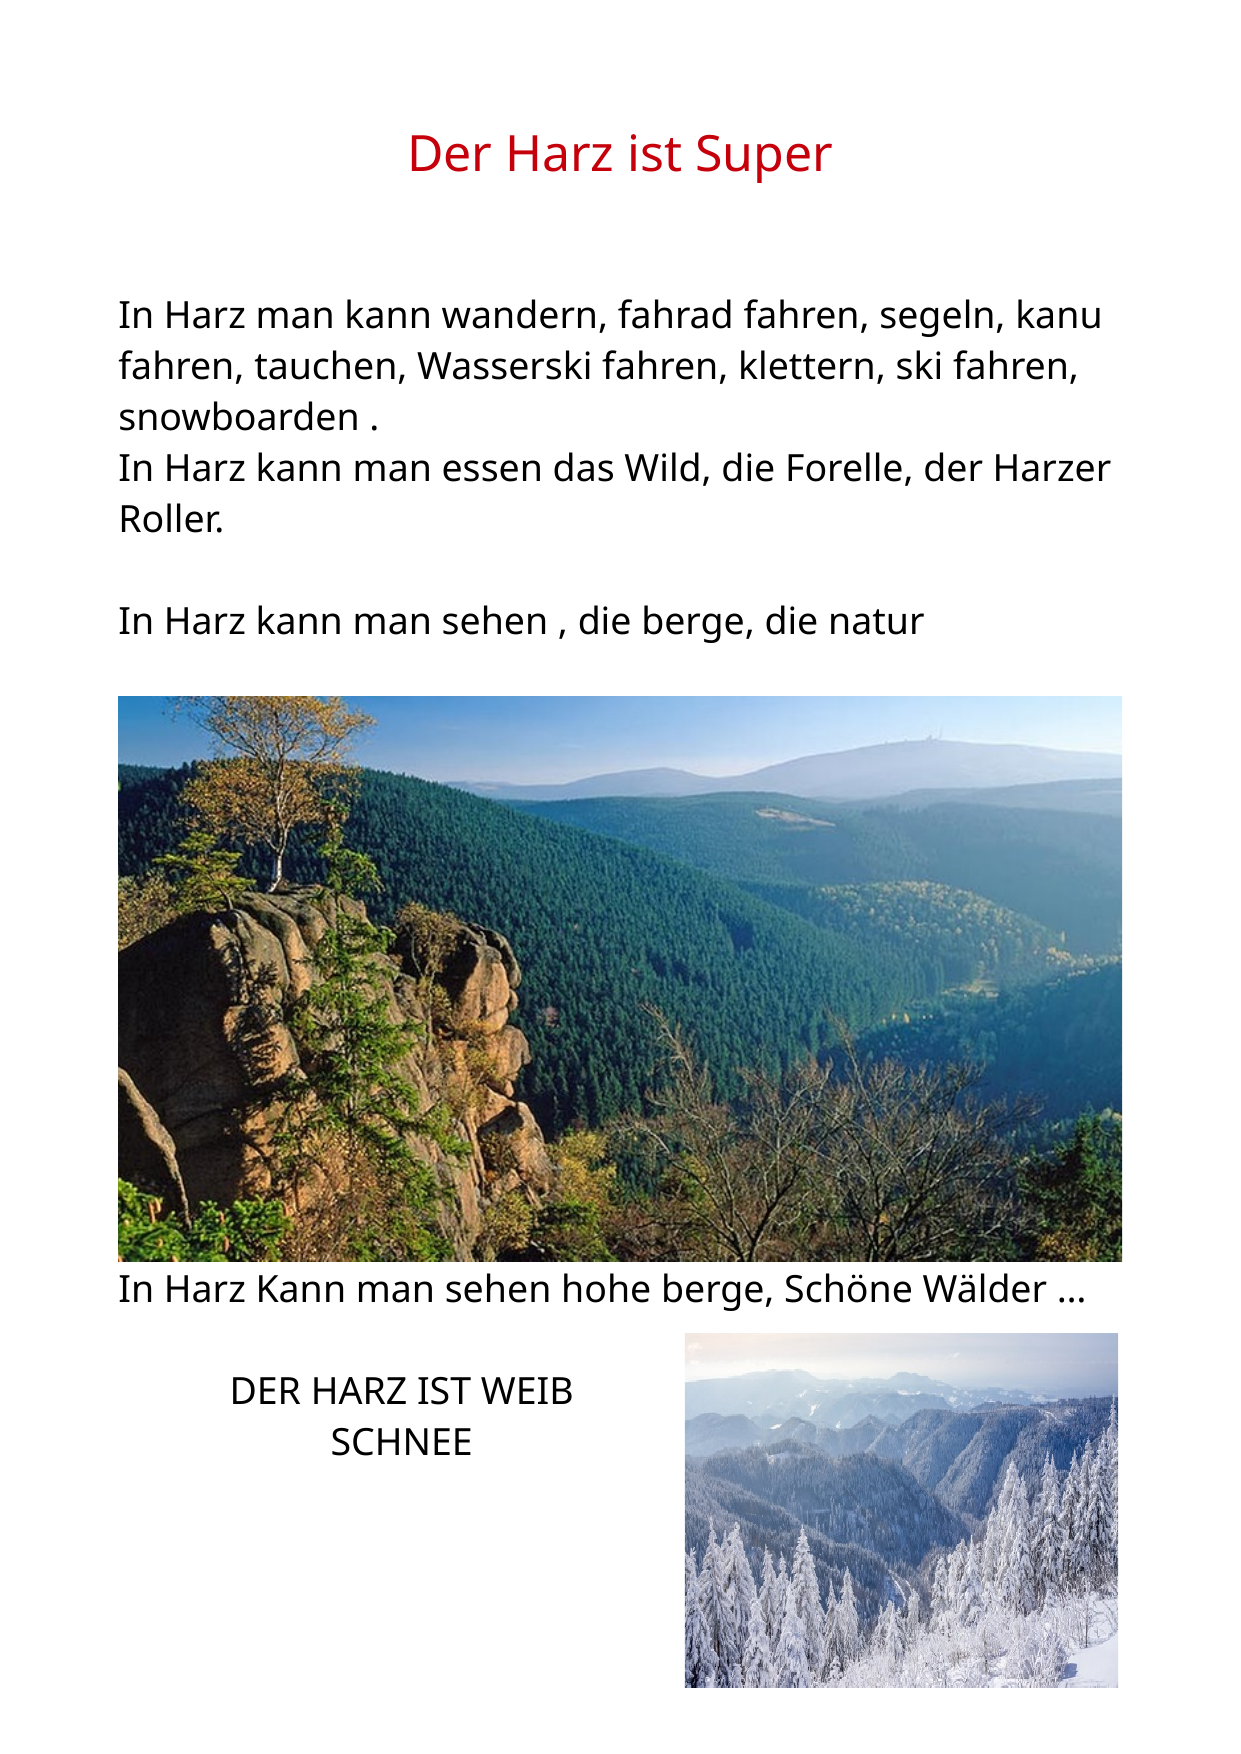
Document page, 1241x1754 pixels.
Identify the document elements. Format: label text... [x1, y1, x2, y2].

text Der Harz ist Super [118, 118, 1122, 186]
text In Harz kann man essen das Wild, die Forelle, der Harzer Roller. [118, 441, 1122, 543]
picture [684, 1333, 1119, 1688]
text In Harz kann man sehen , die berge, die natur [118, 594, 1122, 646]
text SCHNEE [118, 1415, 684, 1466]
text In Harz Kann man sehen hohe berge, Schöne Wälder … [118, 1262, 1122, 1313]
picture [118, 696, 1123, 1262]
text DER HARZ IST WEIB [118, 1364, 684, 1415]
text In Harz man kann wandern, fahrad fahren, segeln, kanu fahren, tauchen, Wasserski fahren, klettern, ski fahren, snowboarden . [118, 288, 1122, 441]
